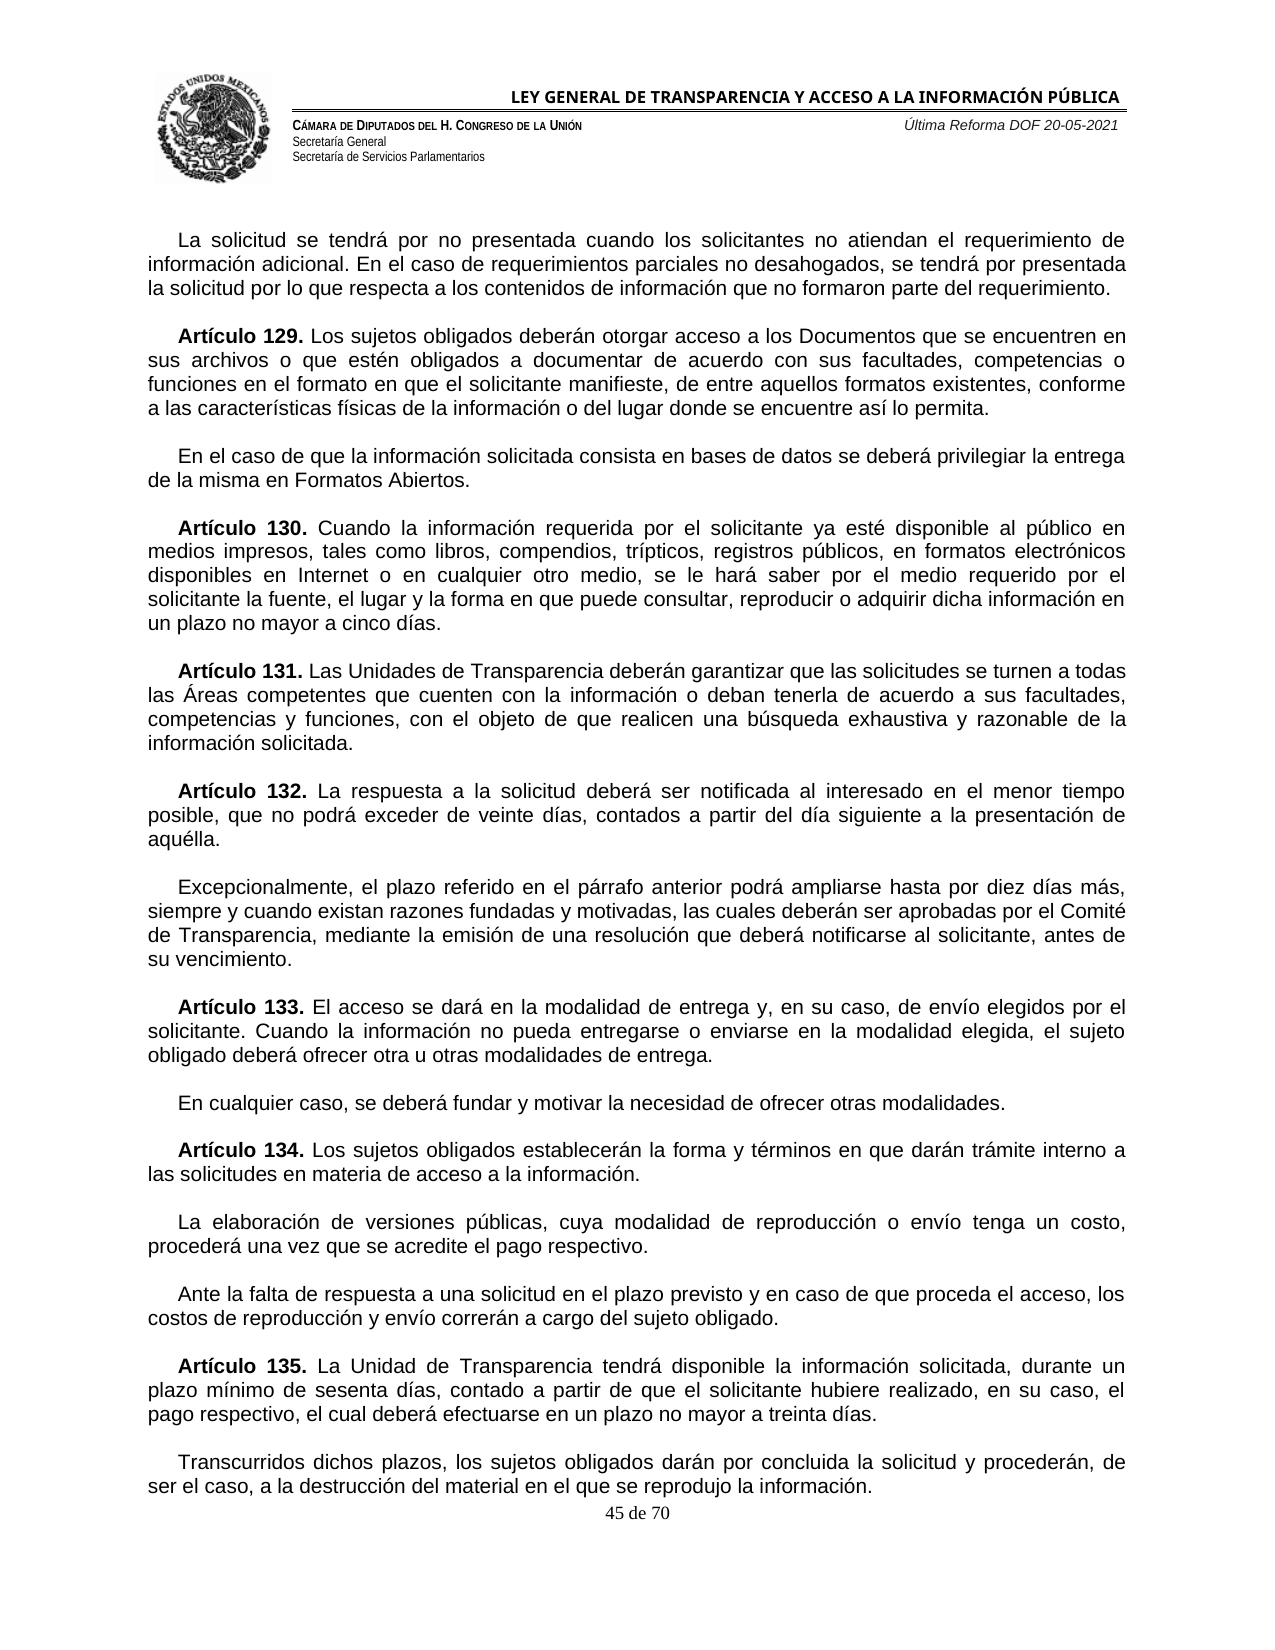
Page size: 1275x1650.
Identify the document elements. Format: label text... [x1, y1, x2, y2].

text En cualquier caso, se deberá fundar y motivar la necesidad de ofrecer otras modalidades. [148, 1090, 1127, 1114]
text Transcurridos dichos plazos, los sujetos obligados darán por concluida la solicitud y procederán, de ser el caso, a la destrucción del material en el que se reprodujo la información. [148, 1450, 1127, 1498]
text Artículo 131. Las Unidades de Transparencia deberán garantizar que las solicitudes se turnen a todas las Áreas competentes que cuenten con la información o deban tenerla de acuerdo a sus facultades, competencias y funciones, con el objeto de que realicen una búsqueda exhaustiva y razonable de la información solicitada. [148, 659, 1127, 755]
text Artículo 134. Los sujetos obligados establecerán la forma y términos en que darán trámite interno a las solicitudes en materia de acceso a la información. [148, 1138, 1127, 1186]
text Artículo 135. La Unidad de Transparencia tendrá disponible la información solicitada, durante un plazo mínimo de sesenta días, contado a partir de que el solicitante hubiere realizado, en su caso, el pago respectivo, el cual deberá efectuarse en un plazo no mayor a treinta días. [148, 1354, 1127, 1426]
text La elaboración de versiones públicas, cuya modalidad de reproducción o envío tenga un costo, procederá una vez que se acredite el pago respectivo. [148, 1210, 1127, 1258]
text Excepcionalmente, el plazo referido en el párrafo anterior podrá ampliarse hasta por diez días más, siempre y cuando existan razones fundadas y motivadas, las cuales deberán ser aprobadas por el Comité de Transparencia, mediante la emisión de una resolución que deberá notificarse al solicitante, antes de su vencimiento. [148, 875, 1127, 971]
text Artículo 132. La respuesta a la solicitud deberá ser notificada al interesado en el menor tiempo posible, que no podrá exceder de veinte días, contados a partir del día siguiente a la presentación de aquélla. [148, 779, 1127, 851]
text Artículo 129. Los sujetos obligados deberán otorgar acceso a los Documentos que se encuentren en sus archivos o que estén obligados a documentar de acuerdo con sus facultades, competencias o funciones en el formato en que el solicitante manifieste, de entre aquellos formatos existentes, conforme a las características físicas de la información o del lugar donde se encuentre así lo permita. [148, 324, 1127, 419]
text La solicitud se tendrá por no presentada cuando los solicitantes no atiendan el requerimiento de información adicional. En el caso de requerimientos parciales no desahogados, se tendrá por presentada la solicitud por lo que respecta a los contenidos de información que no formaron parte del requerimiento. [148, 228, 1127, 300]
text Artículo 130. Cuando la información requerida por el solicitante ya esté disponible al público en medios impresos, tales como libros, compendios, trípticos, registros públicos, en formatos electrónicos disponibles en Internet o en cualquier otro medio, se le hará saber por el medio requerido por el solicitante la fuente, el lugar y la forma en que puede consultar, reproducir o adquirir dicha información en un plazo no mayor a cinco días. [148, 515, 1127, 635]
text Ante la falta de respuesta a una solicitud en el plazo previsto y en caso de que proceda el acceso, los costos de reproducción y envío correrán a cargo del sujeto obligado. [148, 1282, 1127, 1330]
text En el caso de que la información solicitada consista en bases de datos se deberá privilegiar la entrega de la misma en Formatos Abiertos. [148, 443, 1127, 491]
text Artículo 133. El acceso se dará en la modalidad de entrega y, en su caso, de envío elegidos por el solicitante. Cuando la información no pueda entregarse o enviarse en la modalidad elegida, el sujeto obligado deberá ofrecer otra u otras modalidades de entrega. [148, 994, 1127, 1066]
